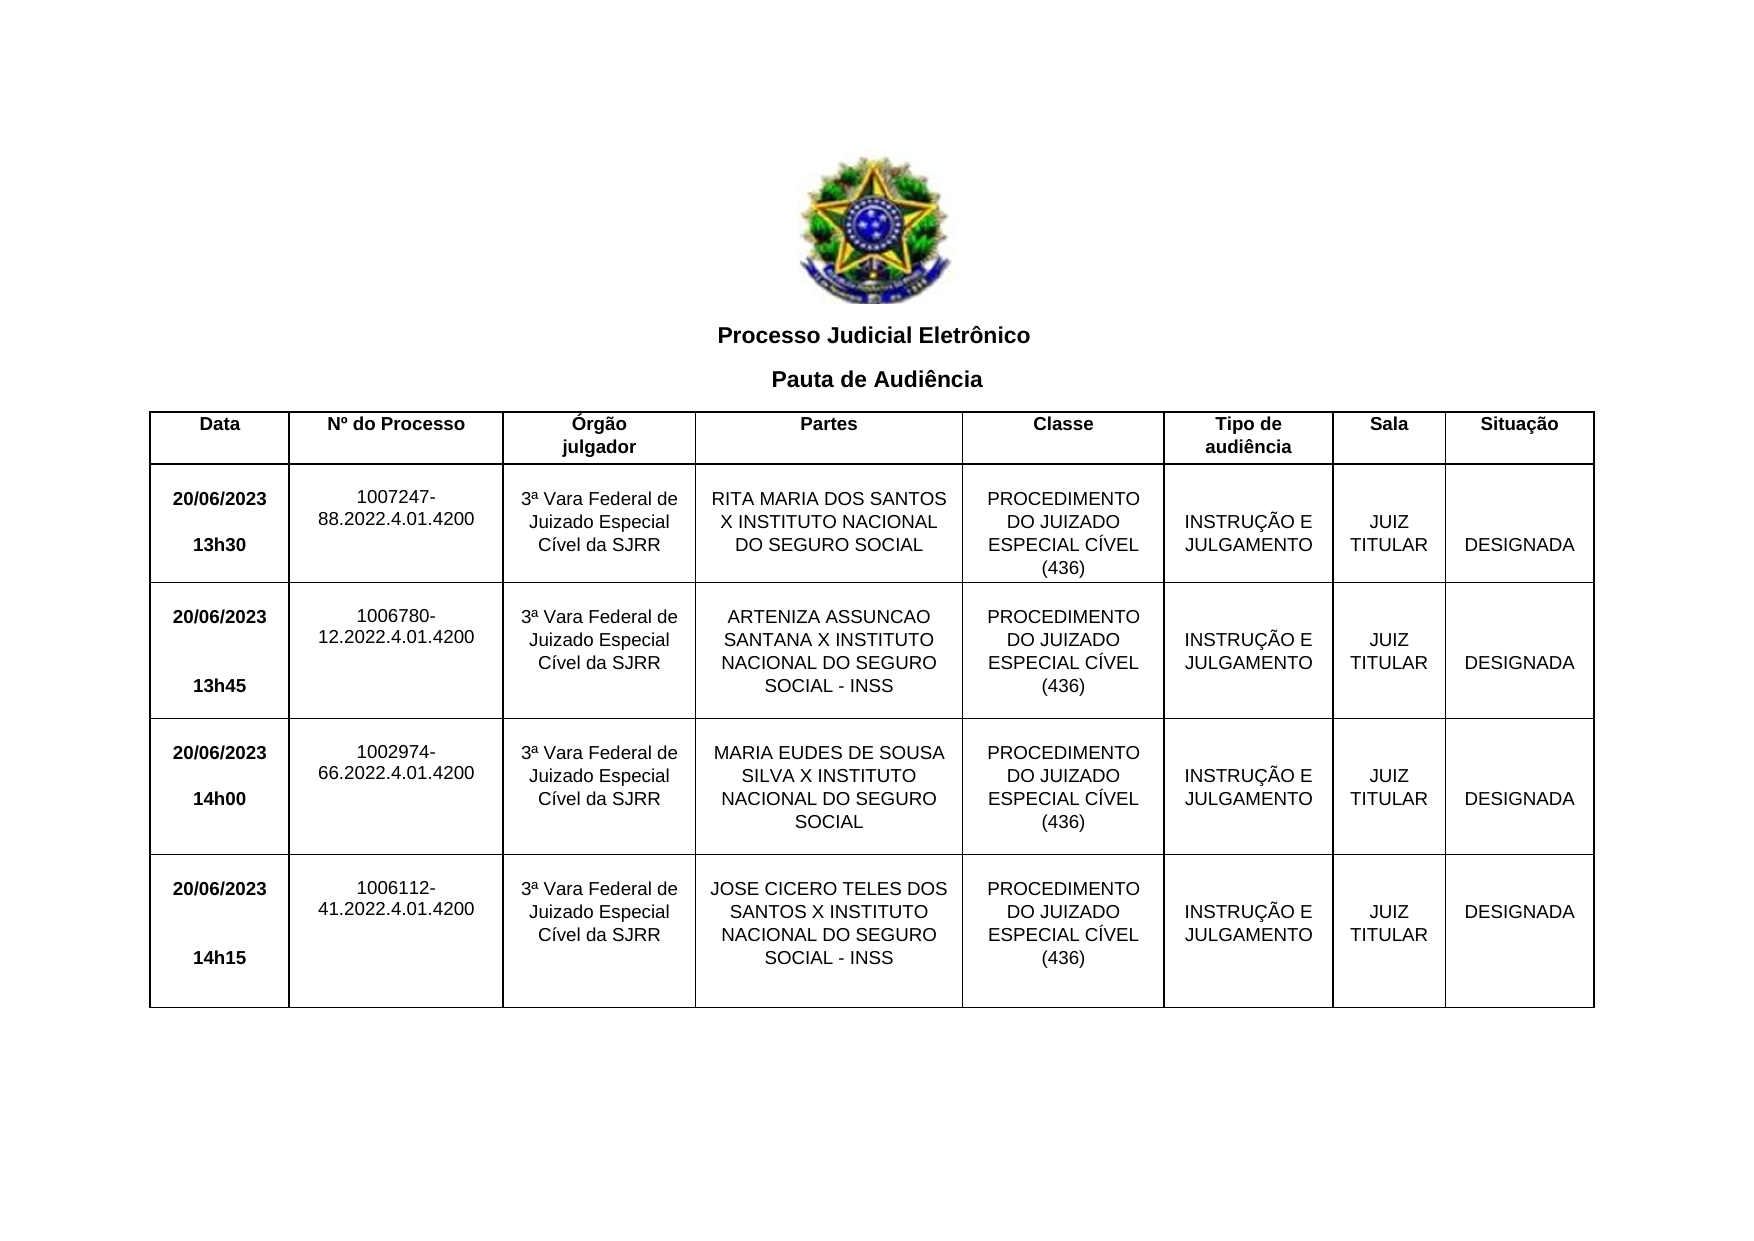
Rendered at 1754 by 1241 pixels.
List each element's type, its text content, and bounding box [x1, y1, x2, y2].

table_cell INSTRUÇÃO E JULGAMENTO [1165, 855, 1332, 1007]
table_cell DESIGNADA [1446, 855, 1593, 1007]
table_cell 20/06/2023 13h30 [151, 465, 288, 582]
table_cell PROCEDIMENTO DO JUIZADO ESPECIAL CÍVEL (436) [963, 855, 1163, 1007]
table_cell 3ª Vara Federal de Juizado Especial Cível da SJRR [504, 465, 695, 582]
table_cell PROCEDIMENTO DO JUIZADO ESPECIAL CÍVEL (436) [963, 465, 1163, 582]
table_header Nº do Processo [290, 413, 502, 463]
text Pauta de Audiência [150, 366, 1604, 393]
table_header Órgão julgador [504, 413, 695, 463]
table_cell RITA MARIA DOS SANTOS X INSTITUTO NACIONAL DO SEGURO SOCIAL [696, 465, 962, 582]
table_cell DESIGNADA [1446, 465, 1593, 582]
table_cell ARTENIZA ASSUNCAO SANTANA X INSTITUTO NACIONAL DO SEGURO SOCIAL - INSS [696, 583, 962, 717]
table_cell 20/06/2023 14h15 [151, 855, 288, 1007]
table_header Situação [1446, 413, 1593, 463]
table_cell PROCEDIMENTO DO JUIZADO ESPECIAL CÍVEL (436) [963, 719, 1163, 853]
table_header Classe [963, 413, 1163, 463]
table_cell 1002974-66.2022.4.01.4200 [290, 719, 502, 853]
table_cell 20/06/2023 13h45 [151, 583, 288, 717]
table_header Tipo de audiência [1165, 413, 1332, 463]
table_cell JUIZ TITULAR [1334, 583, 1445, 717]
table_cell JUIZ TITULAR [1334, 465, 1445, 582]
table_header Data [151, 413, 288, 463]
table_cell 3ª Vara Federal de Juizado Especial Cível da SJRR [504, 719, 695, 853]
table_cell 1006112-41.2022.4.01.4200 [290, 855, 502, 1007]
table_header Partes [696, 413, 962, 463]
table_cell INSTRUÇÃO E JULGAMENTO [1165, 465, 1332, 582]
table_cell DESIGNADA [1446, 583, 1593, 717]
text Processo Judicial Eletrônico [150, 322, 1604, 348]
table_cell 1006780-12.2022.4.01.4200 [290, 583, 502, 717]
table_cell 20/06/2023 14h00 [151, 719, 288, 853]
table_cell 1007247-88.2022.4.01.4200 [290, 465, 502, 582]
table_cell INSTRUÇÃO E JULGAMENTO [1165, 719, 1332, 853]
table_cell PROCEDIMENTO DO JUIZADO ESPECIAL CÍVEL (436) [963, 583, 1163, 717]
table_cell JOSE CICERO TELES DOS SANTOS X INSTITUTO NACIONAL DO SEGURO SOCIAL - INSS [696, 855, 962, 1007]
table_cell INSTRUÇÃO E JULGAMENTO [1165, 583, 1332, 717]
table_header Sala [1334, 413, 1445, 463]
table_cell 3ª Vara Federal de Juizado Especial Cível da SJRR [504, 855, 695, 1007]
table_cell MARIA EUDES DE SOUSA SILVA X INSTITUTO NACIONAL DO SEGURO SOCIAL [696, 719, 962, 853]
table_cell DESIGNADA [1446, 719, 1593, 853]
table_cell JUIZ TITULAR [1334, 719, 1445, 853]
table_cell JUIZ TITULAR [1334, 855, 1445, 1007]
table_cell 3ª Vara Federal de Juizado Especial Cível da SJRR [504, 583, 695, 717]
